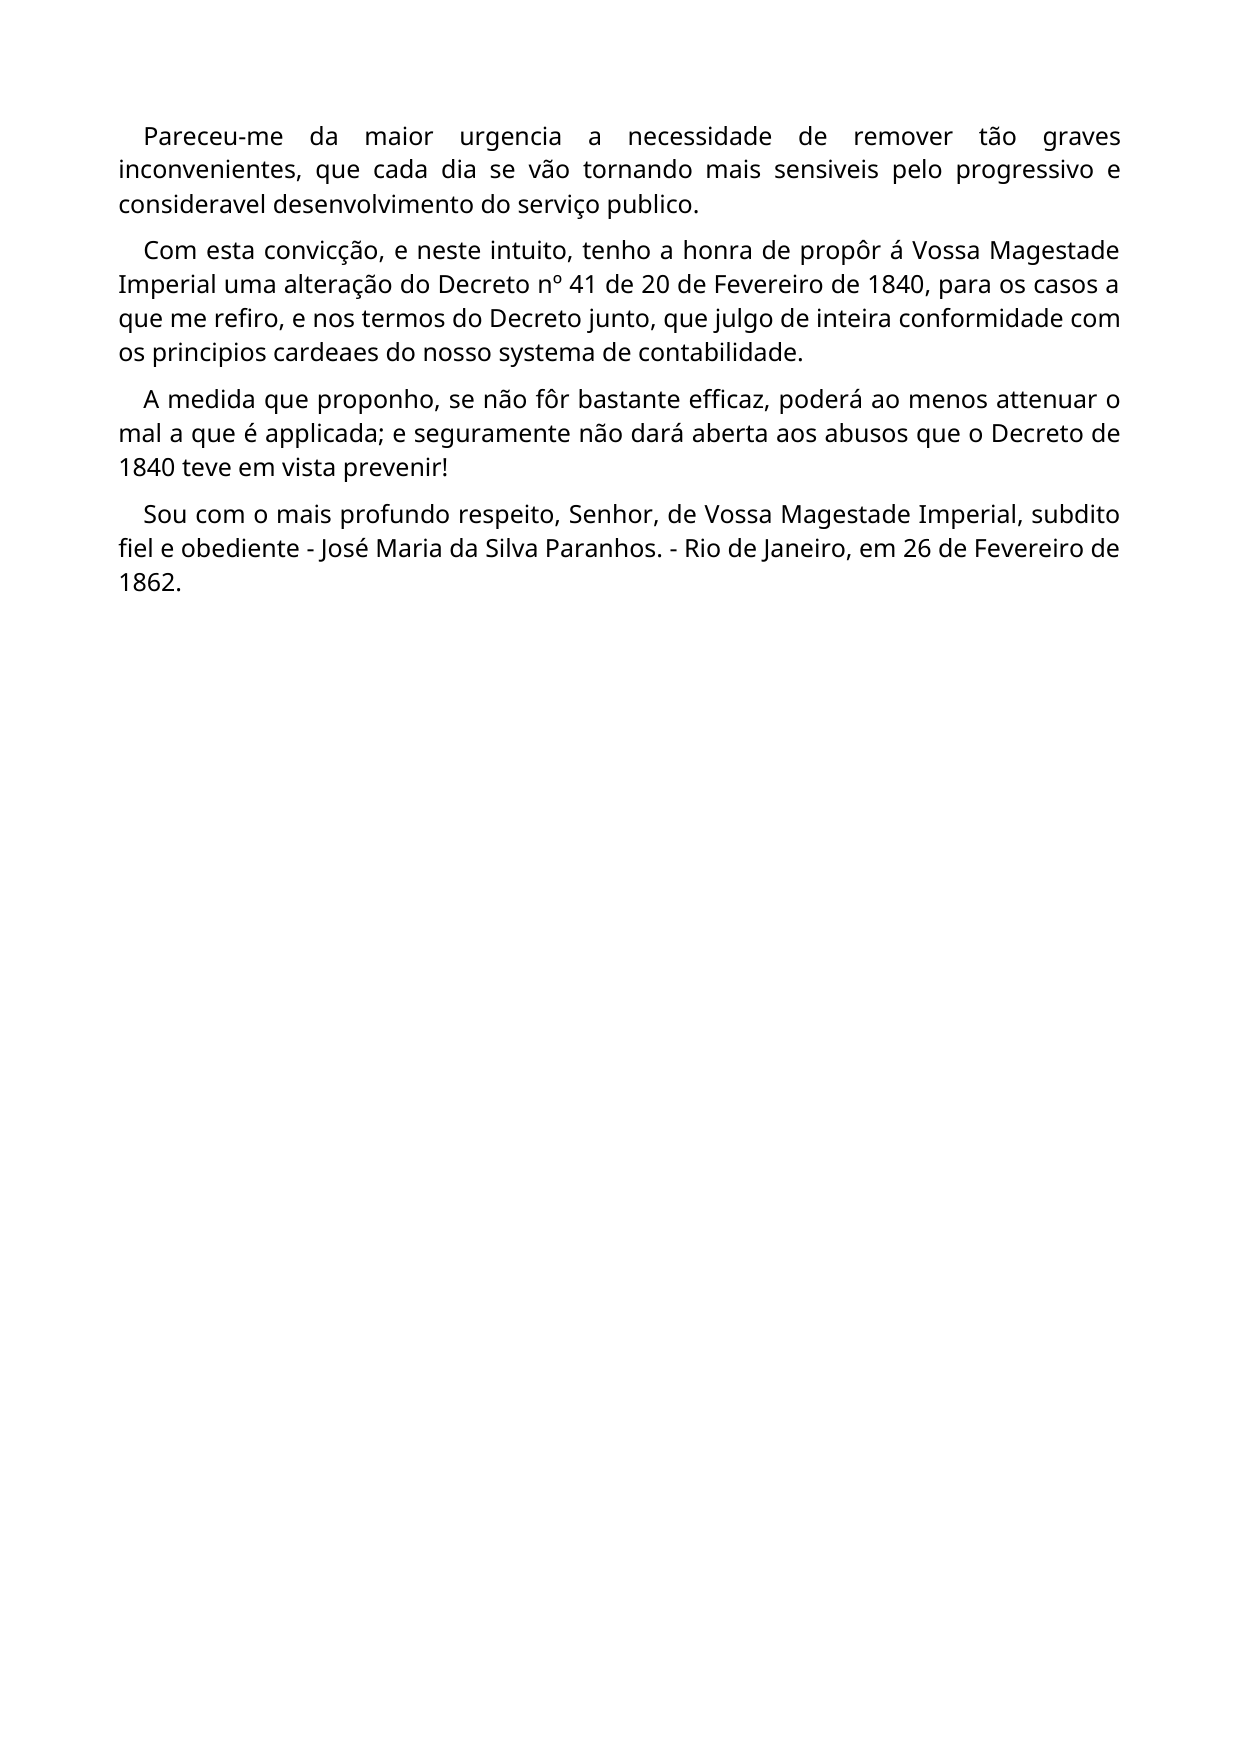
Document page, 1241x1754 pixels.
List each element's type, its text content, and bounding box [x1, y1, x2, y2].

text Sou com o mais profundo respeito, Senhor, de Vossa Magestade Imperial, subdito fiel e obediente - José Maria da Silva Paranhos. - Rio de Janeiro, em 26 de Fevereiro de 1862. [118, 496, 1122, 598]
text Pareceu-me da maior urgencia a necessidade de remover tão graves inconvenientes, que cada dia se vão tornando mais sensiveis pelo progressivo e consideravel desenvolvimento do serviço publico. [118, 118, 1122, 220]
text Com esta convicção, e neste intuito, tenho a honra de propôr á Vossa Magestade Imperial uma alteração do Decreto nº 41 de 20 de Fevereiro de 1840, para os casos a que me refiro, e nos termos do Decreto junto, que julgo de inteira conformidade com os principios cardeaes do nosso systema de contabilidade. [118, 233, 1122, 369]
text A medida que proponho, se não fôr bastante efficaz, poderá ao menos attenuar o mal a que é applicada; e seguramente não dará aberta aos abusos que o Decreto de 1840 teve em vista prevenir! [118, 382, 1122, 484]
